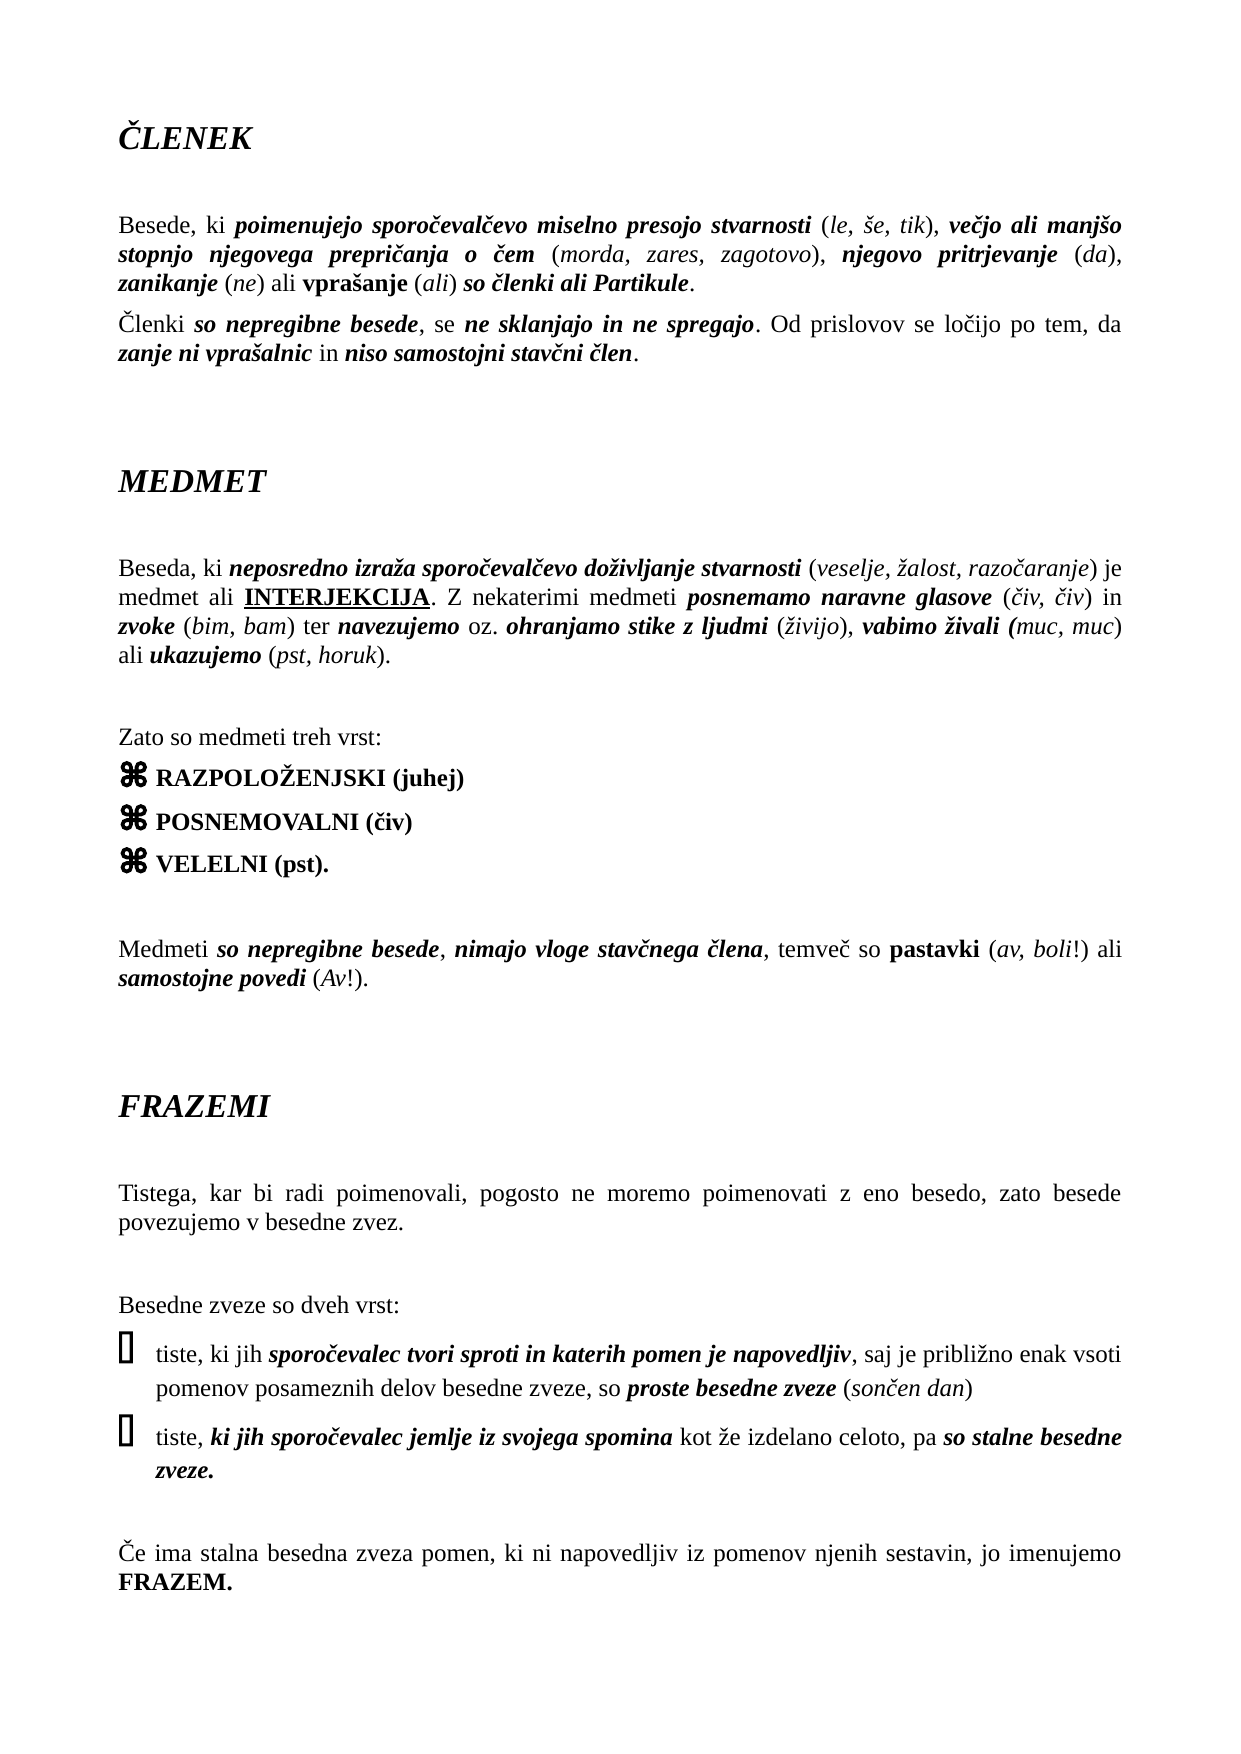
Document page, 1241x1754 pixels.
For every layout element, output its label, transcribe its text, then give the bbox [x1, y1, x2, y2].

list VELELNI (pst). [118, 849, 1122, 880]
text Če ima stalna besedna zveza pomen, ki ni napovedljiv iz pomenov njenih sestavin, jo imenujemo FRAZEM. [118, 1538, 1122, 1596]
text Medmeti so nepregibne besede, nimajo vloge stavčnega člena, temveč so pastavki (av, boli!) ali samostojne povedi (Av!). [118, 934, 1122, 991]
list POSNEMOVALNI (čiv) [118, 807, 1122, 837]
list tiste, ki jih sporočevalec jemlje iz svojega spomina kot že izdelano celoto, pa so stalne besedne zveze. [118, 1414, 1122, 1484]
list tiste, ki jih sporočevalec tvori sproti in katerih pomen je napovedljiv, saj je približno enak vsoti pomenov posameznih delov besedne zveze, so proste besedne zveze (sončen dan) [118, 1331, 1122, 1401]
list RAZPOLOŽENJSKI (juhej) [118, 763, 1122, 794]
text Tistega, kar bi radi poimenovali, pogosto ne moremo poimenovati z eno besedo, zato besede povezujemo v besedne zvez. [118, 1178, 1122, 1236]
text ČLENEK [118, 118, 1122, 156]
text Členki so nepregibne besede, se ne sklanjajo in ne spregajo. Od prislovov se ločijo po tem, da zanje ni vprašalnic in niso samostojni stavčni člen. [118, 309, 1122, 366]
text MEDMET [118, 461, 1122, 500]
text FRAZEMI [118, 1086, 1122, 1125]
text Besede, ki poimenujejo sporočevalčevo miselno presojo stvarnosti (le, še, tik), večjo ali manjšo stopnjo njegovega prepričanja o čem (morda, zares, zagotovo), njegovo pritrjevanje (da), zanikanje (ne) ali vprašanje (ali) so členki ali Partikule. [118, 210, 1122, 296]
text Besedne zveze so dveh vrst: [118, 1290, 1122, 1318]
text Zato so medmeti treh vrst: [118, 722, 1122, 751]
text Beseda, ki neposredno izraža sporočevalčevo doživljanje stvarnosti (veselje, žalost, razočaranje) je medmet ali INTERJEKCIJA. Z nekaterimi medmeti posnemamo naravne glasove (čiv, čiv) in zvoke (bim, bam) ter navezujemo oz. ohranjamo stike z ljudmi (živijo), vabimo živali (muc, muc) ali ukazujemo (pst, horuk). [118, 553, 1122, 668]
